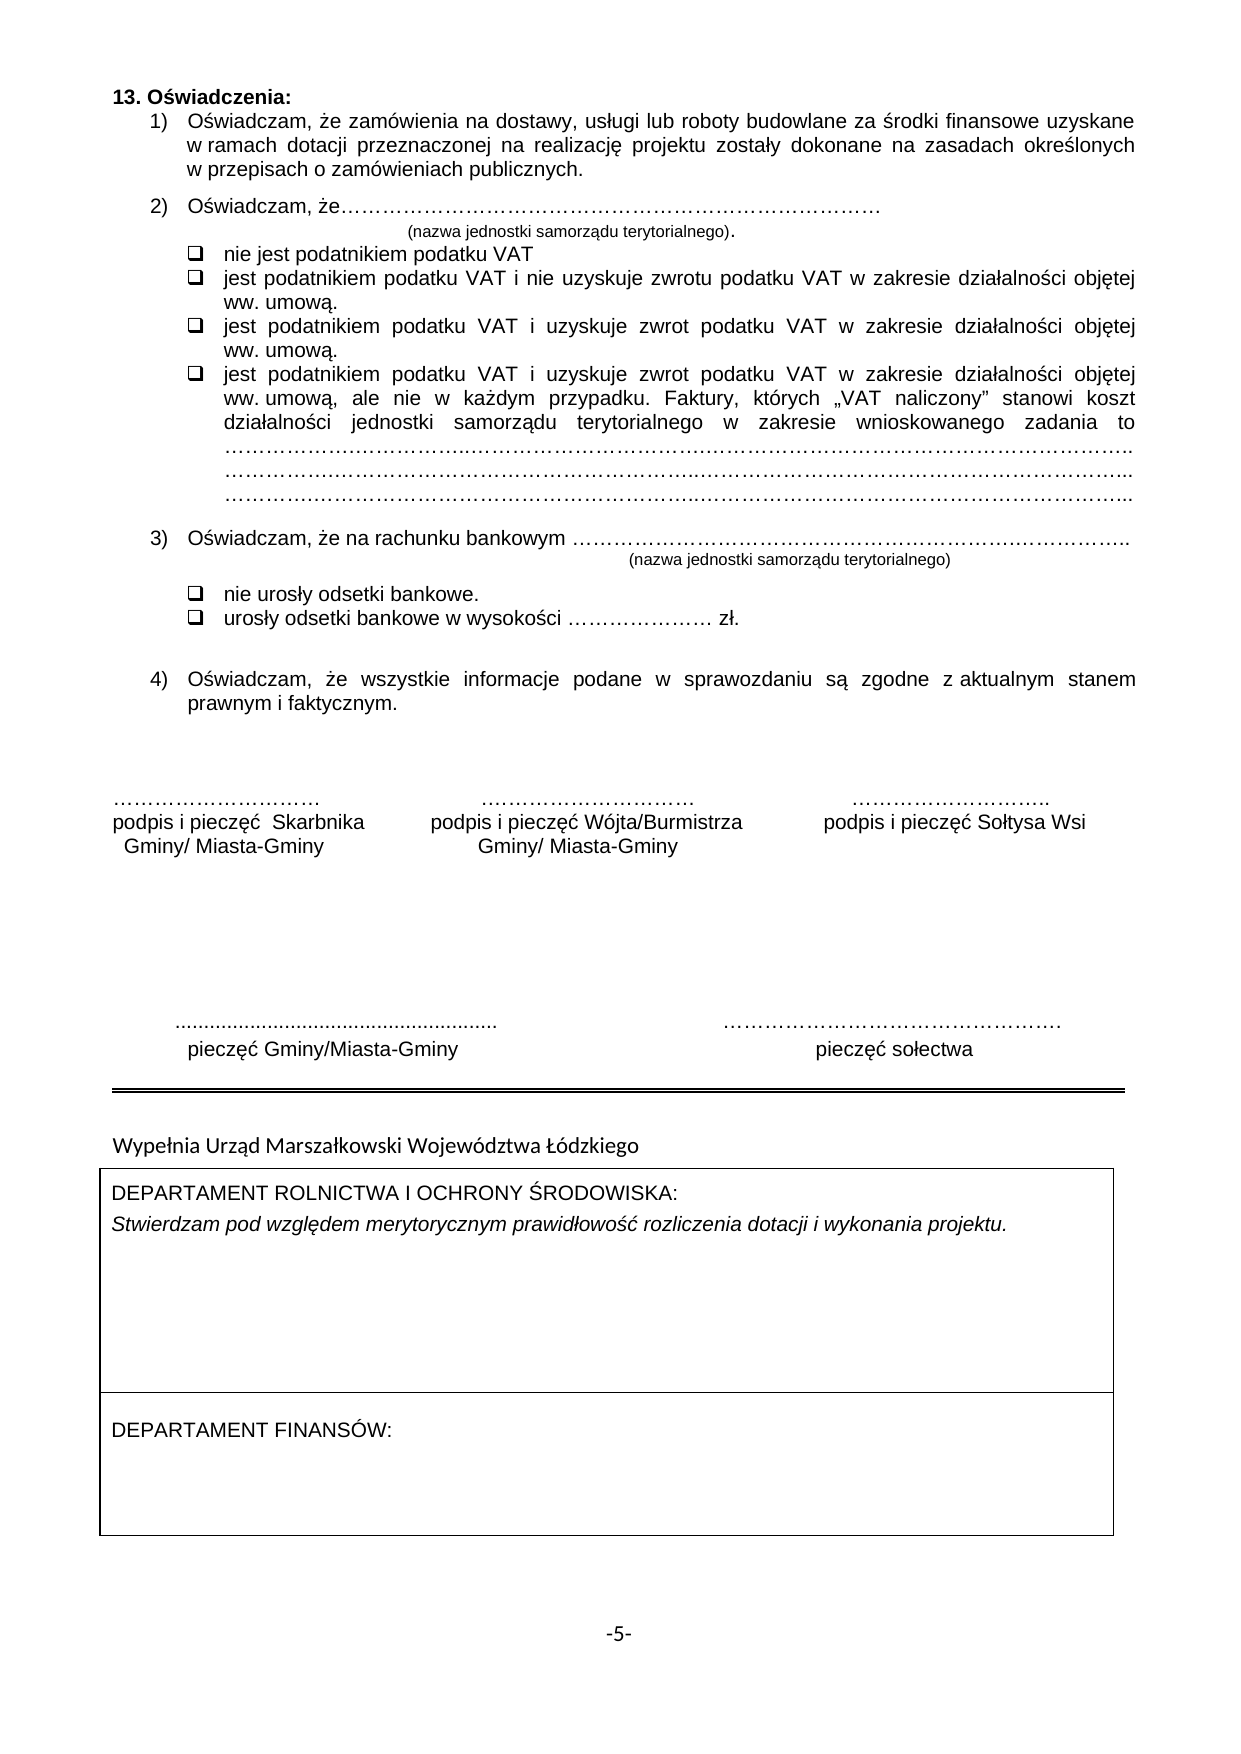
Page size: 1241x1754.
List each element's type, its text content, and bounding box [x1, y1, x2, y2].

list urosły odsetki bankowe w wysokości ………………… zł. [186, 606, 1131, 630]
list Oświadczam, że…………………………………………………………………… [150, 193, 1136, 217]
list nie urosły odsetki bankowe. [186, 582, 1131, 606]
text ........................................................ …………………………………………. [112, 1009, 1125, 1033]
list nie jest podatnikiem podatku VAT [186, 241, 1136, 265]
list jest podatnikiem podatku VAT i uzyskuje zwrot podatku VAT w zakresie działalności objętej ww. umową, ale nie w każdym przypadku. Faktury, których „VAT naliczony” stanowi koszt działalności jednostki samorządu terytorialnego w zakresie wnioskowanego zadania to ……………….……………..…………………………….…………………………………………………….. …………….……………………………………………..……………………………………………………... ………….………………………………………………..……………………………………………………... [186, 361, 1136, 505]
text 13. Oświadczenia: [112, 85, 1136, 109]
list jest podatnikiem podatku VAT i uzyskuje zwrot podatku VAT w zakresie działalności objętej ww. umową. [186, 313, 1136, 361]
text (nazwa jednostki samorządu terytorialnego) [556, 550, 1136, 569]
list Oświadczam, że zamówienia na dostawy, usługi lub roboty budowlane za środki finansowe uzyskane w ramach dotacji przeznaczonej na realizację projektu zostały dokonane na zasadach określonych w przepisach o zamówieniach publicznych. [149, 109, 1136, 181]
text Wypełnia Urząd Marszałkowski Województwa Łódzkiego [112, 1131, 1125, 1159]
text ………………………… .………………………… ……………………….. [112, 786, 1125, 810]
list Oświadczam, że wszystkie informacje podane w sprawozdaniu są zgodne z aktualnym stanem prawnym i faktycznym. [150, 666, 1136, 714]
text podpis i pieczęć Skarbnika podpis i pieczęć Wójta/Burmistrza podpis i pieczęć Sołtysa Wsi Gminy/ Miasta-Gminy Gminy/ Miasta-Gminy [112, 810, 1125, 858]
table_cell DEPARTAMENT FINANSÓW: [101, 1393, 1113, 1535]
list jest podatnikiem podatku VAT i nie uzyskuje zwrotu podatku VAT w zakresie działalności objętej ww. umową. [186, 265, 1136, 313]
list Oświadczam, że na rachunku bankowym ……………………………………………………….…………….. [150, 526, 1136, 550]
text (nazwa jednostki samorządu terytorialnego). [335, 217, 1136, 241]
text pieczęć Gminy/Miasta-Gminy pieczęć sołectwa [112, 1037, 1125, 1061]
table_header DEPARTAMENT ROLNICTWA I OCHRONY ŚRODOWISKA: Stwierdzam pod względem merytorycznym prawidłowość rozliczenia dotacji i wykonania projektu. [101, 1169, 1113, 1392]
